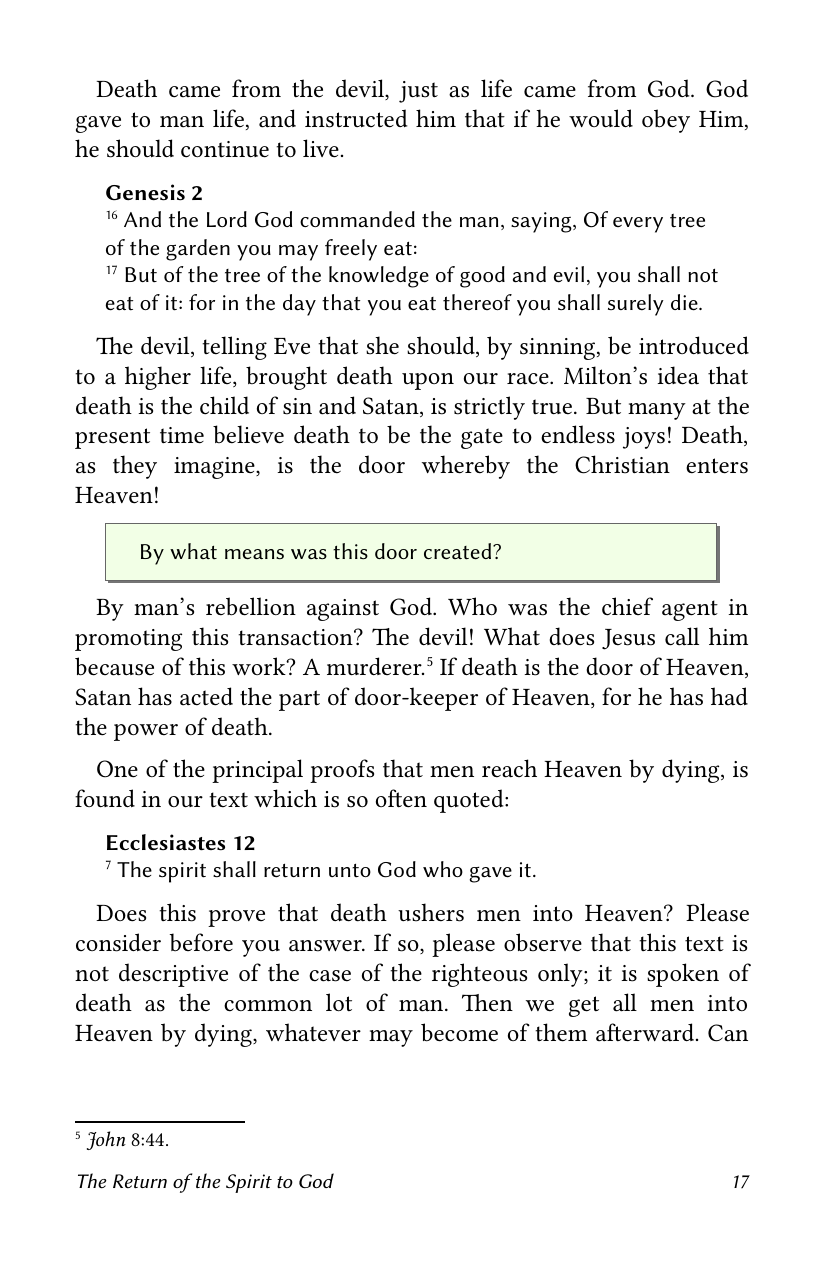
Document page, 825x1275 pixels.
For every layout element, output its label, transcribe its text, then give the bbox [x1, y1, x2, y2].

text Ecclesiastes 12 [105, 829, 750, 856]
text Does this prove that death ushers men into Heaven? Please consider before you answer. If so, please observe that this text is not descriptive of the case of the righteous only; it is spoken of death as the common lot of man. Then we get all men into Heaven by dying, whatever may become of them afterward. Can [75, 899, 750, 1048]
text The devil, telling Eve that she should, by sinning, be introduced to a higher life, brought death upon our race. Milton’s idea that death is the child of sin and Satan, is strictly true. But many at the present time believe death to be the gate to endless joys! Death, as they imagine, is the door whereby the Christian enters Heaven! [75, 332, 750, 510]
text 17 But of the tree of the knowledge of good and evil, you shall not eat of it: for in the day that you eat thereof you shall surely die. [105, 262, 720, 316]
text Genesis 2 [105, 180, 750, 206]
text By man’s rebellion against God. Who was the chief agent in promoting this transaction? The devil! What does Jesus call him because of this work? A murderer. If death is the door of Heaven, Satan has acted the part of door-keeper of Heaven, for he has had the power of death. [75, 593, 750, 741]
text 16 And the Lord God commanded the man, saying, Of every tree of the garden you may freely eat: [105, 207, 720, 261]
text 7 The spirit shall return unto God who gave it. [105, 857, 720, 883]
text One of the principal proofs that men reach Heaven by dying, is found in our text which is so often quoted: [75, 755, 750, 813]
text Death came from the devil, just as life came from God. God gave to man life, and instructed him that if he would obey Him, he should continue to live. [75, 75, 750, 163]
text By what means was this door created? [106, 524, 716, 580]
text John 8:44. [75, 1128, 750, 1152]
